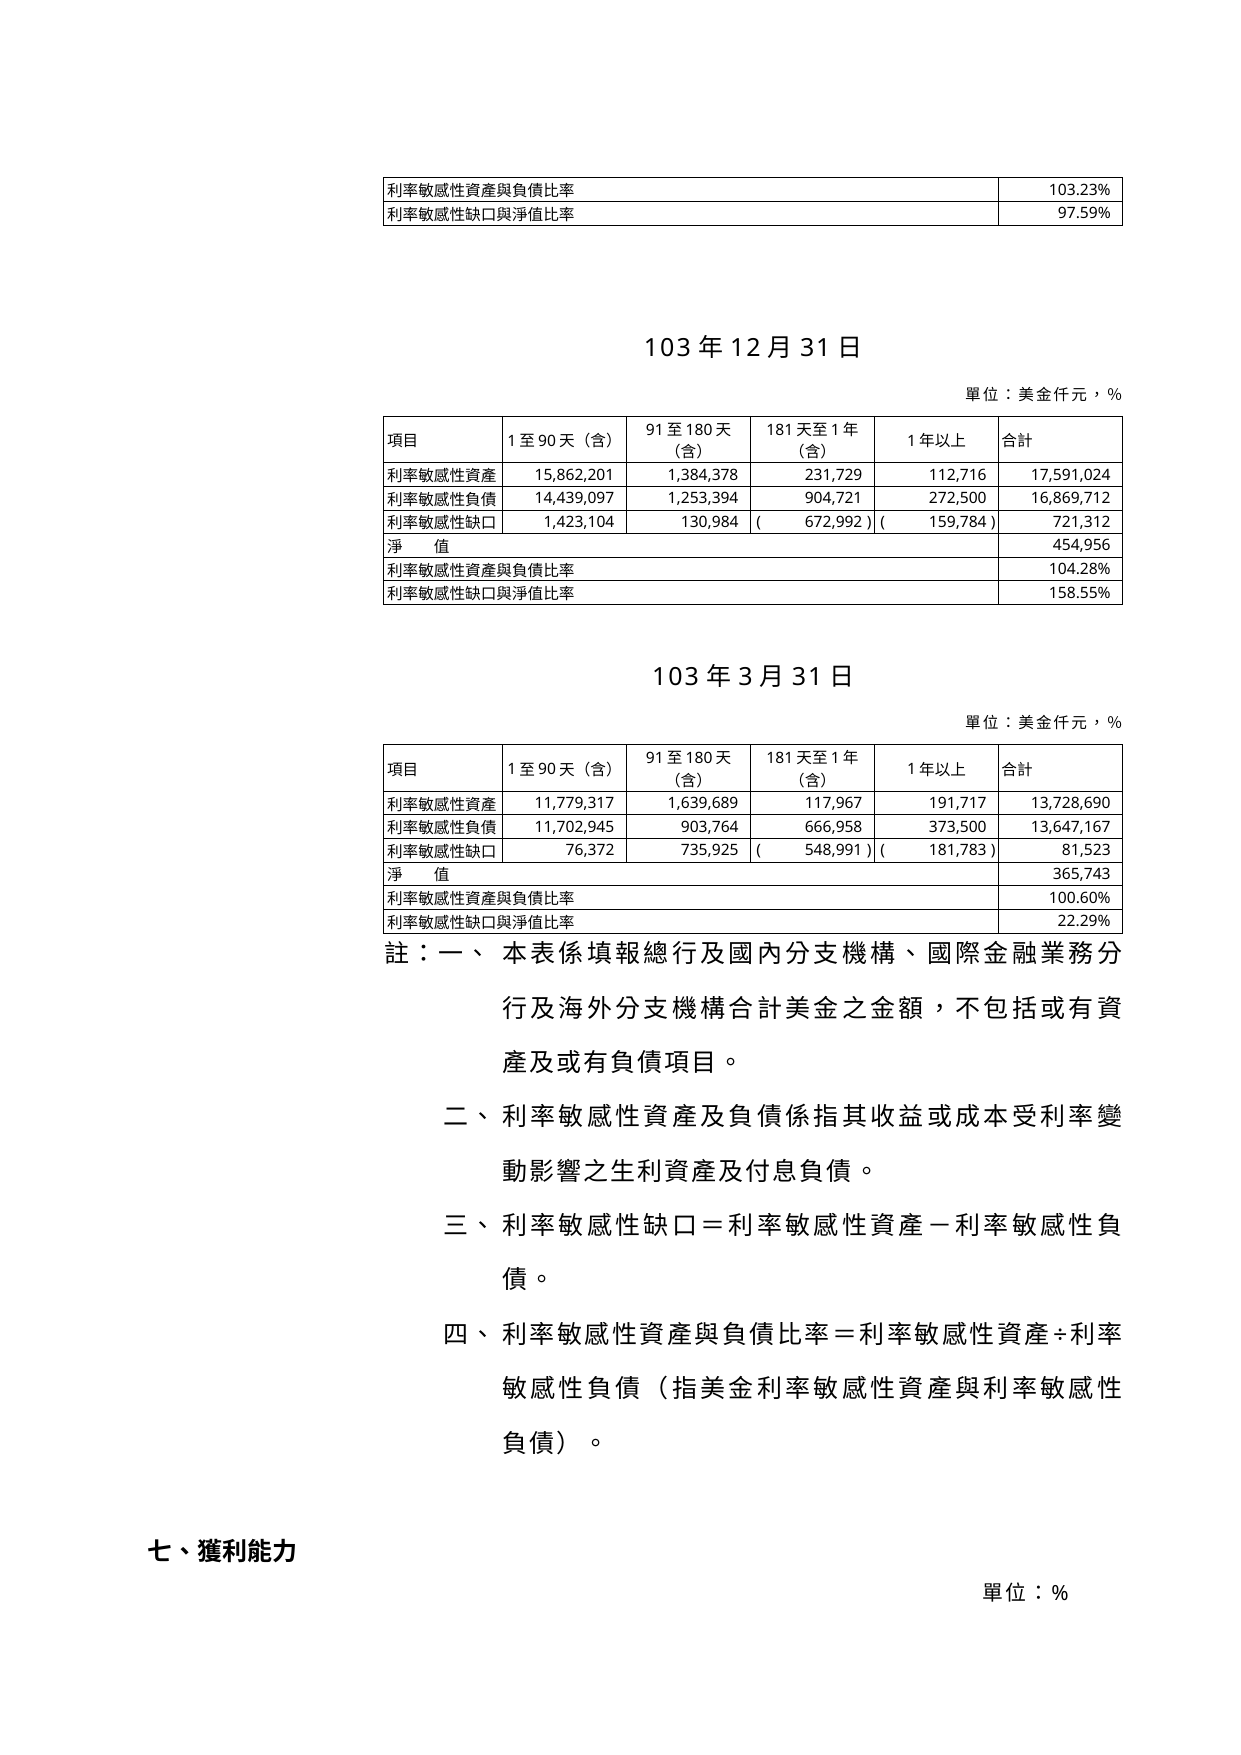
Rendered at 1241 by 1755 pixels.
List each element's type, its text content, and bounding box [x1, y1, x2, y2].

table_header 1年以上 [875, 417, 998, 462]
table_cell 利率敏感性資產 [384, 792, 502, 814]
table_cell 191,717 [875, 792, 998, 814]
table_cell ( 159,784 ) [875, 511, 998, 533]
table_header 1年以上 [875, 745, 998, 791]
table_cell 利率敏感性缺口與淨值比率 [384, 910, 998, 933]
table_header 合計 [999, 745, 1122, 791]
table_header 項目 [384, 417, 502, 462]
table_cell 利率敏感性負債 [384, 815, 502, 838]
table_cell 淨 值 [384, 863, 998, 885]
table_cell 13,728,690 [999, 792, 1122, 814]
table_cell 158.55% [999, 581, 1122, 604]
text 103年3月31日 [384, 656, 1122, 692]
table_cell ( 548,991 ) [751, 839, 874, 862]
table_cell 454,956 [999, 534, 1122, 557]
text 三、 利率敏感性缺口＝利率敏感性資產－利率敏感性負債。 [443, 1206, 1122, 1296]
table_header 181天至1年（含） [751, 745, 874, 791]
text 註：一、 本表係填報總行及國內分支機構、國際金融業務分行及海外分支機構合計美金之金額，不包括或有資產及或有負債項目。 [384, 934, 1122, 1079]
text 103年12月31日 [384, 328, 1122, 364]
table_cell 11,779,317 [503, 792, 626, 814]
table_cell 利率敏感性負債 [384, 487, 502, 509]
text 二、 利率敏感性資產及負債係指其收益或成本受利率變動影響之生利資產及付息負債。 [443, 1097, 1122, 1187]
table_cell 淨 值 [384, 534, 998, 557]
table_cell 利率敏感性缺口 [384, 839, 502, 862]
table_cell 130,984 [627, 511, 750, 533]
table_cell 利率敏感性缺口與淨值比率 [384, 202, 998, 224]
table_cell 利率敏感性資產與負債比率 [384, 886, 998, 909]
table_cell 112,716 [875, 463, 998, 486]
table_cell 666,958 [751, 815, 874, 838]
table_header 181天至1年（含） [751, 417, 874, 462]
table_header 1至90天（含） [503, 745, 626, 791]
table_cell 100.60% [999, 886, 1122, 909]
table_cell 903,764 [627, 815, 750, 838]
table_cell 1,384,378 [627, 463, 750, 486]
table_cell 利率敏感性缺口 [384, 511, 502, 533]
table_cell 373,500 [875, 815, 998, 838]
table_cell 365,743 [999, 863, 1122, 885]
table_header 91至180天（含） [627, 745, 750, 791]
table_cell 17,591,024 [999, 463, 1122, 486]
table_cell ( 672,992 ) [751, 511, 874, 533]
table_cell 104.28% [999, 558, 1122, 580]
table_cell 231,729 [751, 463, 874, 486]
text 單位：美金仟元，％ [148, 711, 1122, 733]
table_header 1至90天（含） [503, 417, 626, 462]
table_cell 利率敏感性資產與負債比率 [384, 558, 998, 580]
table_cell 103.23% [999, 178, 1122, 201]
table_header 91至180天（含） [627, 417, 750, 462]
text 單位：% [148, 1567, 1068, 1609]
table_cell 15,862,201 [503, 463, 626, 486]
table_cell 16,869,712 [999, 487, 1122, 509]
table_cell 14,439,097 [503, 487, 626, 509]
table_cell 1,423,104 [503, 511, 626, 533]
table_cell 735,925 [627, 839, 750, 862]
table_cell 1,639,689 [627, 792, 750, 814]
table_cell 13,647,167 [999, 815, 1122, 838]
table_header 項目 [384, 745, 502, 791]
table_cell 利率敏感性資產 [384, 463, 502, 486]
table_cell 904,721 [751, 487, 874, 509]
text 七、獲利能力 [148, 1531, 1138, 1567]
text 單位：美金仟元，％ [148, 382, 1122, 404]
table_cell 11,702,945 [503, 815, 626, 838]
table_cell 81,523 [999, 839, 1122, 862]
text 四、 利率敏感性資產與負債比率＝利率敏感性資產÷利率敏感性負債（指美金利率敏感性資產與利率敏感性負債）。 [443, 1314, 1122, 1459]
table_cell 97.59% [999, 202, 1122, 224]
table_header 合計 [999, 417, 1122, 462]
table_cell 117,967 [751, 792, 874, 814]
table_cell 利率敏感性資產與負債比率 [384, 178, 998, 201]
table_cell 76,372 [503, 839, 626, 862]
table_cell ( 181,783 ) [875, 839, 998, 862]
table_cell 利率敏感性缺口與淨值比率 [384, 581, 998, 604]
table_cell 721,312 [999, 511, 1122, 533]
table_cell 272,500 [875, 487, 998, 509]
table_cell 1,253,394 [627, 487, 750, 509]
table_cell 22.29% [999, 910, 1122, 933]
